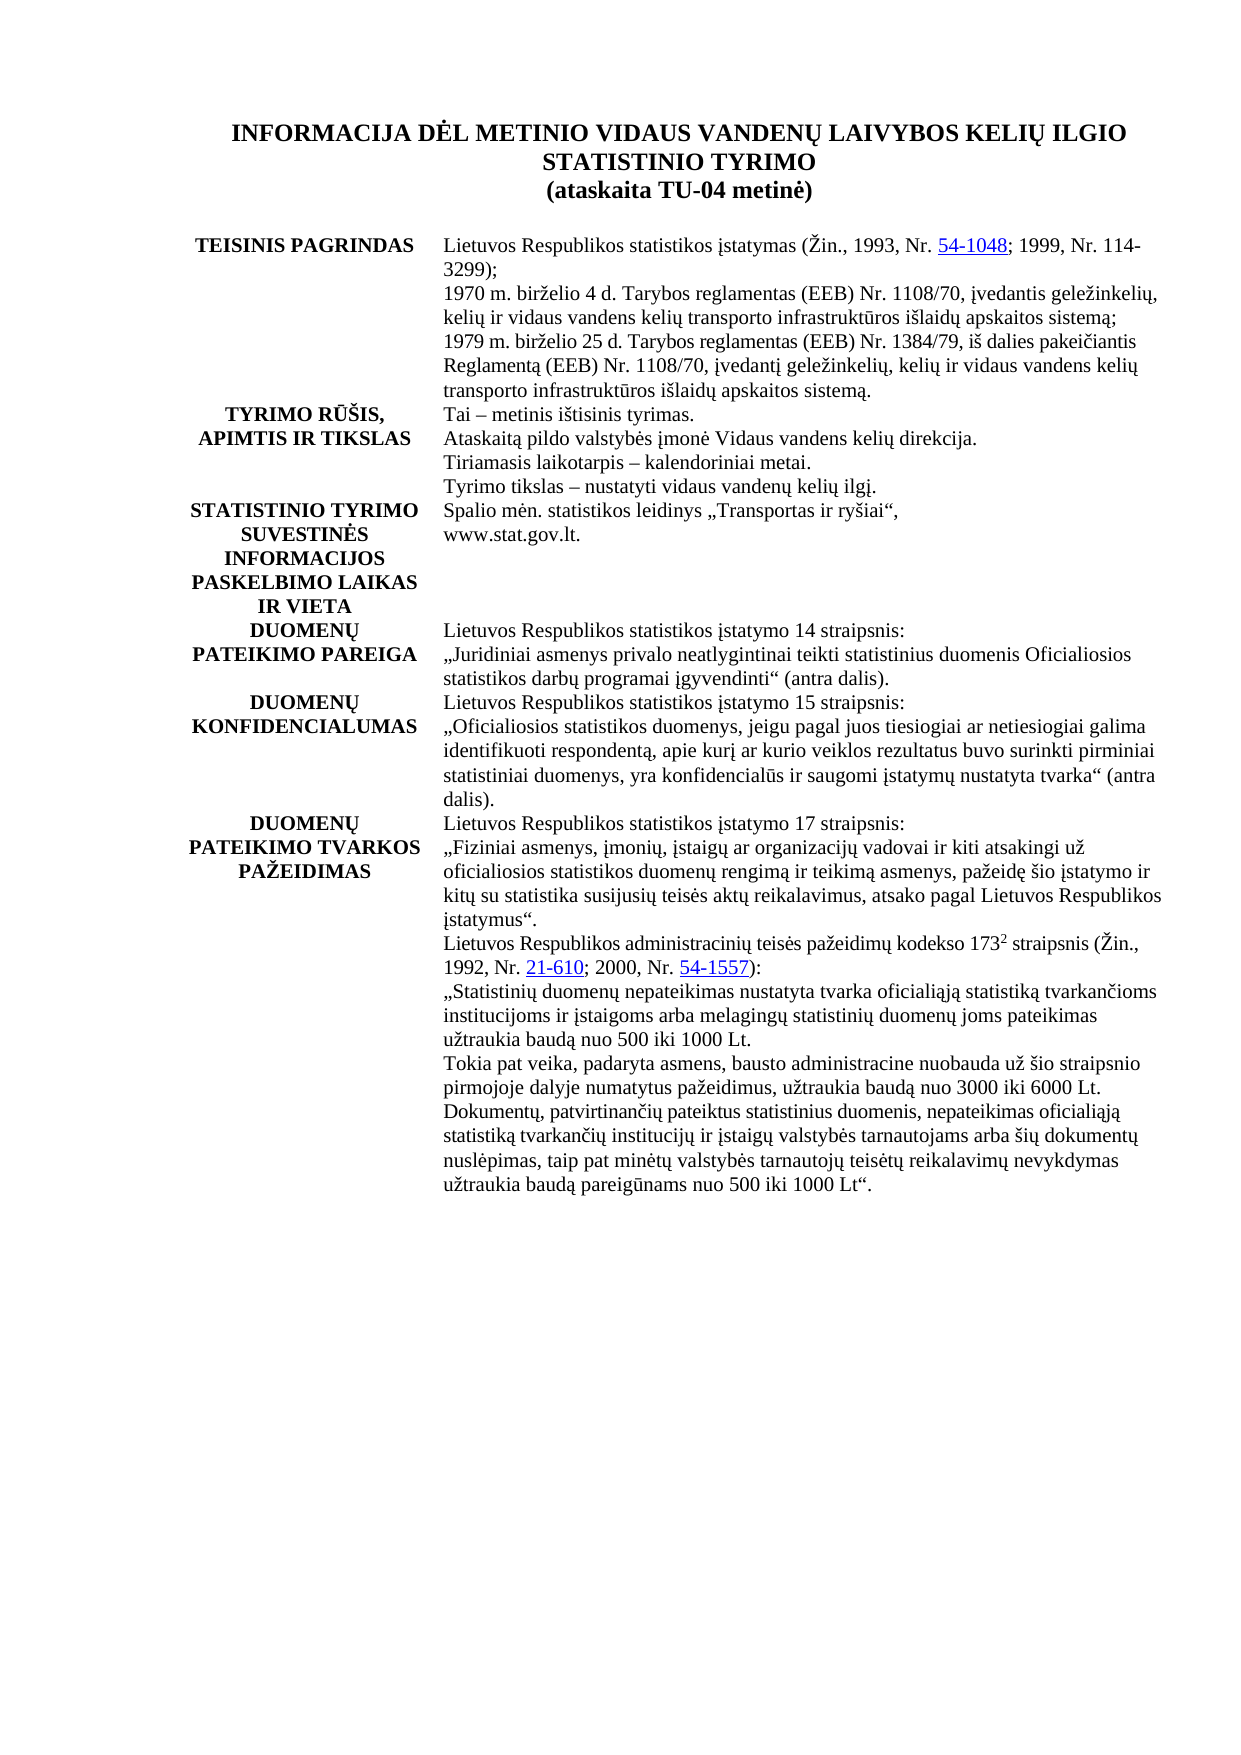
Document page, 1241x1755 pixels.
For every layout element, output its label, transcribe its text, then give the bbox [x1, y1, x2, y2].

table_cell Lietuvos Respublikos statistikos įstatymo 17 straipsnis: „Fiziniai asmenys, įmonių, įstaigų ar organizacijų vadovai ir kiti atsakingi už oficialiosios statistikos duomenų rengimą ir teikimą asmenys, pažeidę šio įstatymo ir kitų su statistika susijusių teisės aktų reikalavimus, atsako pagal Lietuvos Respublikos įstatymus“. Lietuvos Respublikos administracinių teisės pažeidimų kodekso 1732 straipsnis (Žin., 1992, Nr. 21-610; 2000, Nr. 54-1557): „Statistinių duomenų nepateikimas nustatyta tvarka oficialiąją statistiką tvarkančioms institucijoms ir įstaigoms arba melagingų statistinių duomenų joms pateikimas užtraukia baudą nuo 500 iki 1000 Lt. Tokia pat veika, padaryta asmens, bausto administracine nuobauda už šio straipsnio pirmojoje dalyje numatytus pažeidimus, užtraukia baudą nuo 3000 iki 6000 Lt. Dokumentų, patvirtinančių pateiktus statistinius duomenis, nepateikimas oficialiąją statistiką tvarkančių institucijų ir įstaigų valstybės tarnautojams arba šių dokumentų nuslėpimas, taip pat minėtų valstybės tarnautojų teisėtų reikalavimų nevykdymas užtraukia baudą pareigūnams nuo 500 iki 1000 Lt“. [432, 811, 1181, 1196]
table_header Lietuvos Respublikos statistikos įstatymas (Žin., 1993, Nr. 54-1048; 1999, Nr. 114-3299); 1970 m. birželio 4 d. Tarybos reglamentas (EEB) Nr. 1108/70, įvedantis geležinkelių, kelių ir vidaus vandens kelių transporto infrastruktūros išlaidų apskaitos sistemą; 1979 m. birželio 25 d. Tarybos reglamentas (EEB) Nr. 1384/79, iš dalies pakeičiantis Reglamentą (EEB) Nr. 1108/70, įvedantį geležinkelių, kelių ir vidaus vandens kelių transporto infrastruktūros išlaidų apskaitos sistemą. [432, 233, 1181, 402]
table_cell STATISTINIO TYRIMO SUVESTINĖS INFORMACIJOS PASKELBIMO LAIKAS IR VIETA [177, 498, 432, 618]
table_cell TYRIMO RŪŠIS, APIMTIS IR TIKSLAS [177, 402, 432, 498]
table_cell DUOMENŲ KONFIDENCIALUMAS [177, 690, 432, 811]
table_cell DUOMENŲ PATEIKIMO PAREIGA [177, 618, 432, 690]
table_cell Spalio mėn. statistikos leidinys „Transportas ir ryšiai“, www.stat.gov.lt. [432, 498, 1181, 618]
table_cell DUOMENŲ PATEIKIMO TVARKOS PAŽEIDIMAS [177, 811, 432, 1196]
table_cell Tai – metinis ištisinis tyrimas. Ataskaitą pildo valstybės įmonė Vidaus vandens kelių direkcija. Tiriamasis laikotarpis – kalendoriniai metai. Tyrimo tikslas – nustatyti vidaus vandenų kelių ilgį. [432, 402, 1181, 498]
text (ataskaita TU-04 metinė) [177, 176, 1181, 204]
table_header TEISINIS PAGRINDAS [177, 233, 432, 402]
table_cell Lietuvos Respublikos statistikos įstatymo 14 straipsnis: „Juridiniai asmenys privalo neatlygintinai teikti statistinius duomenis Oficialiosios statistikos darbų programai įgyvendinti“ (antra dalis). [432, 618, 1181, 690]
text INFORMACIJA DĖL METINIO VIDAUS VANDENŲ LAIVYBOS KELIŲ ILGIO STATISTINIO TYRIMO [177, 118, 1181, 176]
table_cell Lietuvos Respublikos statistikos įstatymo 15 straipsnis: „Oficialiosios statistikos duomenys, jeigu pagal juos tiesiogiai ar netiesiogiai galima identifikuoti respondentą, apie kurį ar kurio veiklos rezultatus buvo surinkti pirminiai statistiniai duomenys, yra konfidencialūs ir saugomi įstatymų nustatyta tvarka“ (antra dalis). [432, 690, 1181, 811]
